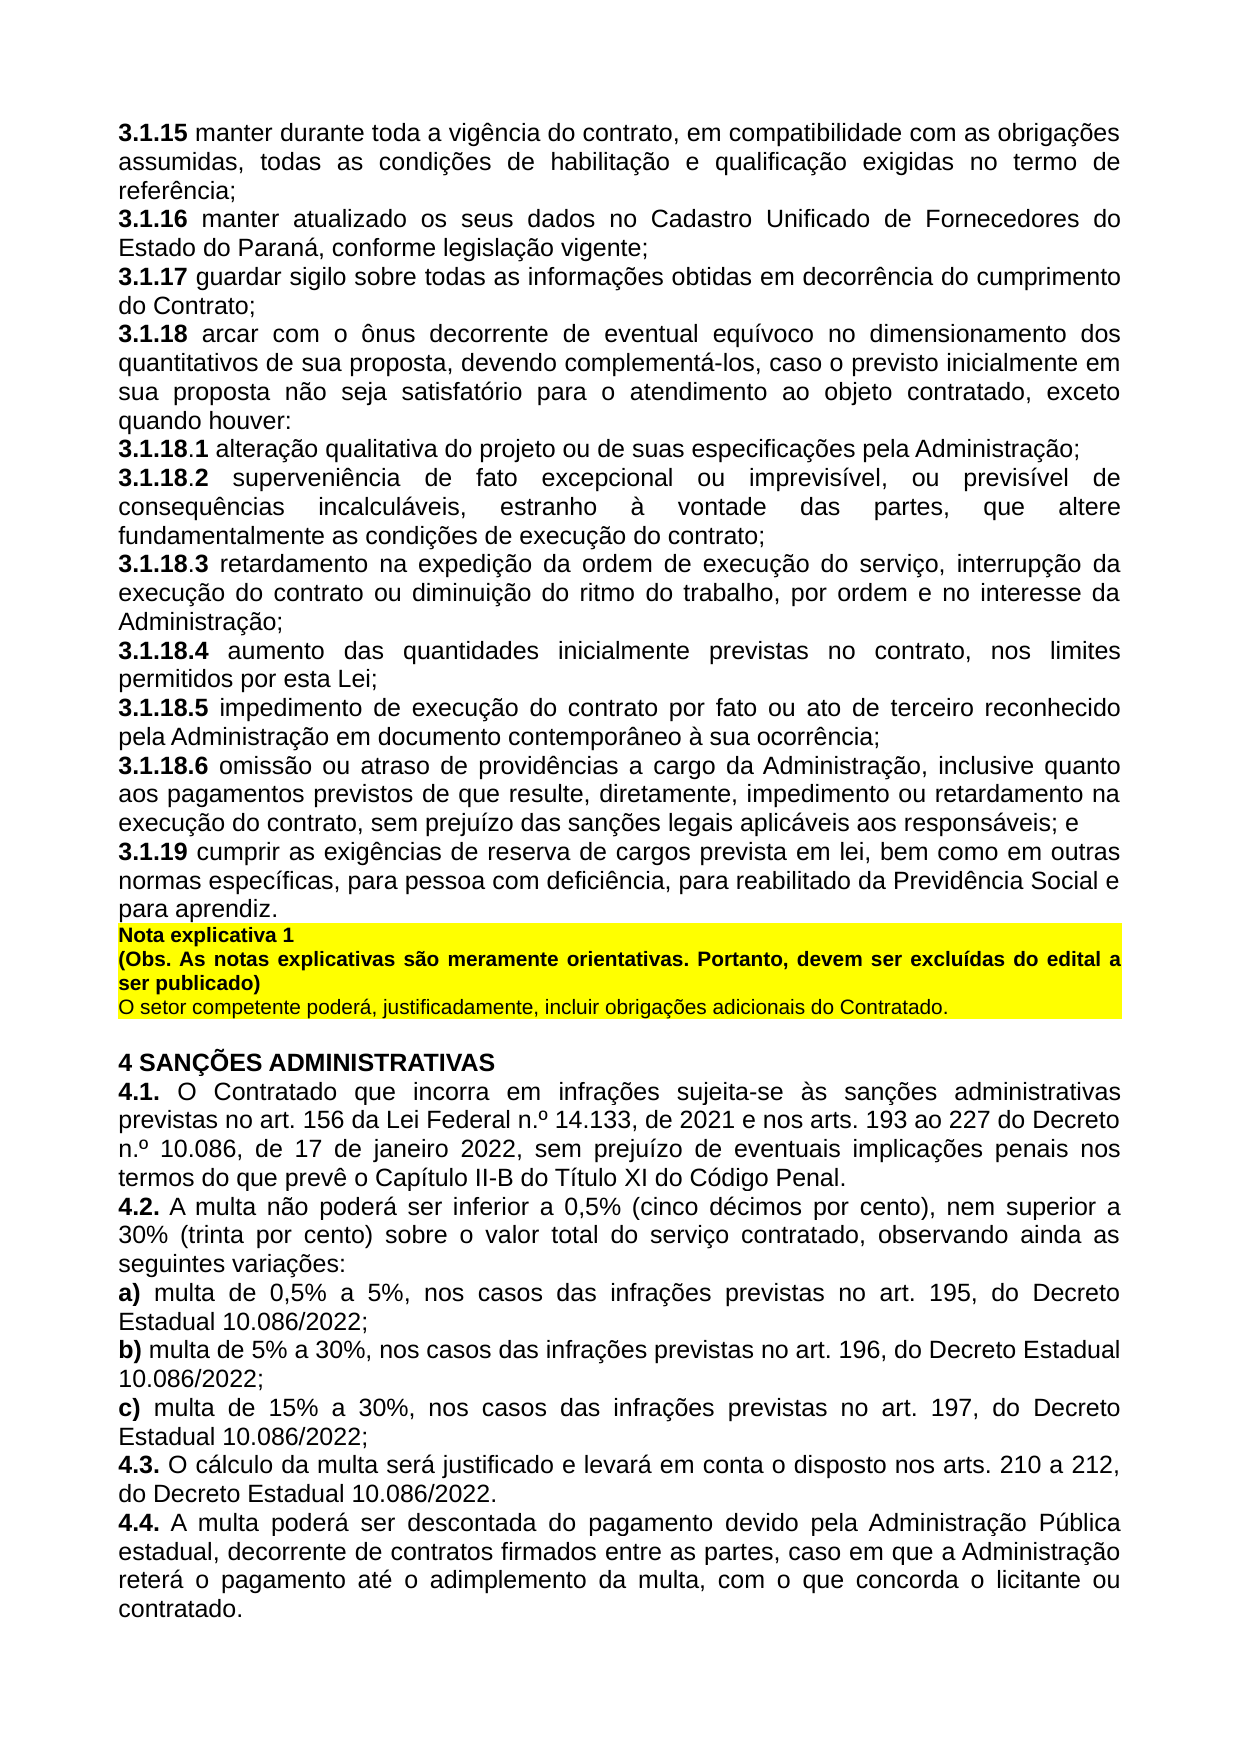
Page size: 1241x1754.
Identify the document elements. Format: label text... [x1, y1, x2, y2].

text 3.1.17 guardar sigilo sobre todas as informações obtidas em decorrência do cumprimento do Contrato; [118, 262, 1122, 319]
text 3.1.16 manter atualizado os seus dados no Cadastro Unificado de Fornecedores do Estado do Paraná, conforme legislação vigente; [118, 204, 1122, 262]
text b) multa de 5% a 30%, nos casos das infrações previstas no art. 196, do Decreto Estadual 10.086/2022; [118, 1335, 1122, 1393]
text 4 SANÇÕES ADMINISTRATIVAS [118, 1048, 1122, 1076]
text 3.1.19 cumprir as exigências de reserva de cargos prevista em lei, bem como em outras normas específicas, para pessoa com deficiência, para reabilitado da Previdência Social e para aprendiz. [118, 837, 1122, 923]
text 3.1.15 manter durante toda a vigência do contrato, em compatibilidade com as obrigações assumidas, todas as condições de habilitação e qualificação exigidas no termo de referência; [118, 118, 1122, 204]
text 3.1.18.1 alteração qualitativa do projeto ou de suas especificações pela Administração; [118, 434, 1122, 463]
text c) multa de 15% a 30%, nos casos das infrações previstas no art. 197, do Decreto Estadual 10.086/2022; [118, 1393, 1122, 1450]
text 4.1. O Contratado que incorra em infrações sujeita-se às sanções administrativas previstas no art. 156 da Lei Federal n.º 14.133, de 2021 e nos arts. 193 ao 227 do Decreto n.º 10.086, de 17 de janeiro 2022, sem prejuízo de eventuais implicações penais nos termos do que prevê o Capítulo II-B do Título XI do Código Penal. [118, 1076, 1122, 1191]
text 4.4. A multa poderá ser descontada do pagamento devido pela Administração Pública estadual, decorrente de contratos firmados entre as partes, caso em que a Administração reterá o pagamento até o adimplemento da multa, com o que concorda o licitante ou contratado. [118, 1508, 1122, 1623]
text a) multa de 0,5% a 5%, nos casos das infrações previstas no art. 195, do Decreto Estadual 10.086/2022; [118, 1278, 1122, 1335]
text 3.1.18.3 retardamento na expedição da ordem de execução do serviço, interrupção da execução do contrato ou diminuição do ritmo do trabalho, por ordem e no interesse da Administração; [118, 549, 1122, 636]
text 4.3. O cálculo da multa será justificado e levará em conta o disposto nos arts. 210 a 212, do Decreto Estadual 10.086/2022. [118, 1450, 1122, 1508]
text 3.1.18.6 omissão ou atraso de providências a cargo da Administração, inclusive quanto aos pagamentos previstos de que resulte, diretamente, impedimento ou retardamento na execução do contrato, sem prejuízo das sanções legais aplicáveis aos responsáveis; e [118, 751, 1122, 837]
text 4.2. A multa não poderá ser inferior a 0,5% (cinco décimos por cento), nem superior a 30% (trinta por cento) sobre o valor total do serviço contratado, observando ainda as seguintes variações: [118, 1191, 1122, 1278]
text (Obs. As notas explicativas são meramente orientativas. Portanto, devem ser excluídas do edital a ser publicado) [118, 947, 1122, 995]
text 3.1.18.5 impedimento de execução do contrato por fato ou ato de terceiro reconhecido pela Administração em documento contemporâneo à sua ocorrência; [118, 693, 1122, 751]
text Nota explicativa 1 [118, 923, 1122, 947]
text 3.1.18.4 aumento das quantidades inicialmente previstas no contrato, nos limites permitidos por esta Lei; [118, 636, 1122, 693]
text 3.1.18.2 superveniência de fato excepcional ou imprevisível, ou previsível de consequências incalculáveis, estranho à vontade das partes, que altere fundamentalmente as condições de execução do contrato; [118, 463, 1122, 549]
text 3.1.18 arcar com o ônus decorrente de eventual equívoco no dimensionamento dos quantitativos de sua proposta, devendo complementá-los, caso o previsto inicialmente em sua proposta não seja satisfatório para o atendimento ao objeto contratado, exceto quando houver: [118, 319, 1122, 434]
text O setor competente poderá, justificadamente, incluir obrigações adicionais do Contratado. [118, 995, 1122, 1019]
